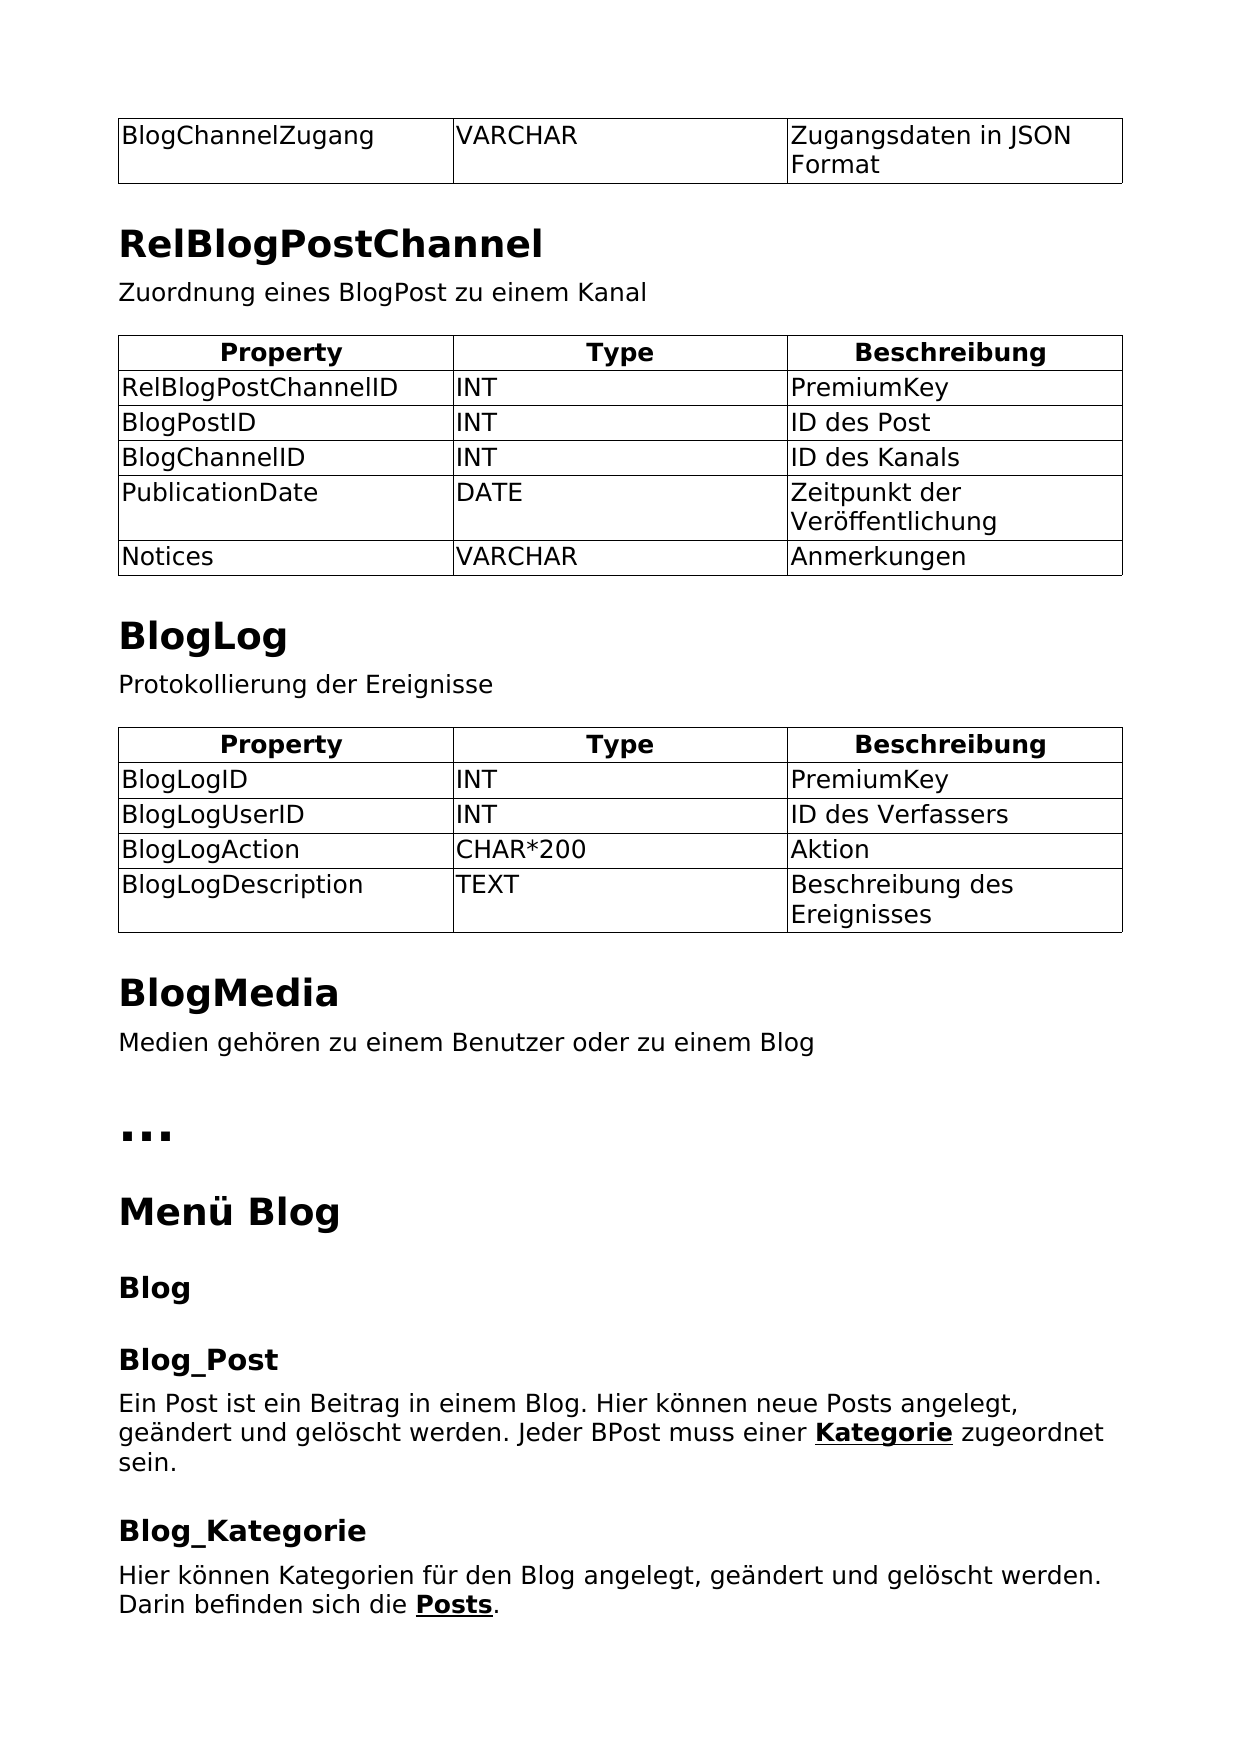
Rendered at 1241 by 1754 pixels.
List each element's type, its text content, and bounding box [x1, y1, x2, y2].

subtitle Menü Blog [118, 1190, 1122, 1234]
table_cell BlogChannelID [119, 441, 453, 475]
subtitle Blog [118, 1271, 1122, 1305]
text Ein Post ist ein Beitrag in einem Blog. Hier können neue Posts angelegt, geändert und gelöscht werden. Jeder BPost muss einer Kategorie zugeordnet sein. [118, 1389, 1122, 1477]
subtitle BlogLog [118, 614, 1122, 658]
table_header Beschreibung [788, 728, 1122, 762]
table_cell RelBlogPostChannelID [119, 371, 453, 405]
subtitle ... [118, 1094, 1122, 1153]
table_cell ID des Post [788, 406, 1122, 440]
table_cell ID des Verfassers [788, 799, 1122, 832]
table_cell INT [454, 763, 787, 797]
table_cell PremiumKey [788, 763, 1122, 797]
table_cell ID des Kanals [788, 441, 1122, 475]
subtitle BlogMedia [118, 972, 1122, 1015]
table_cell INT [454, 799, 787, 832]
subtitle Blog_Kategorie [118, 1514, 1122, 1548]
table_cell BlogLogAction [119, 834, 453, 868]
table_cell BlogLogDescription [119, 869, 453, 932]
text Zuordnung eines BlogPost zu einem Kanal [118, 278, 1122, 308]
table_cell CHAR*200 [454, 834, 787, 868]
subtitle Blog_Post [118, 1343, 1122, 1377]
table_cell BlogPostID [119, 406, 453, 440]
subtitle RelBlogPostChannel [118, 222, 1122, 266]
table_cell DATE [454, 476, 787, 539]
table_header Property [119, 728, 453, 762]
table_cell BlogLogID [119, 763, 453, 797]
table_cell Notices [119, 541, 453, 575]
table_cell TEXT [454, 869, 787, 932]
table_header Beschreibung [788, 336, 1122, 370]
table_cell Zeitpunkt der Veröffentlichung [788, 476, 1122, 539]
table_cell BlogLogUserID [119, 799, 453, 832]
table_header Type [454, 336, 787, 370]
table_cell BlogChannelZugang [119, 119, 453, 182]
text Medien gehören zu einem Benutzer oder zu einem Blog [118, 1028, 1122, 1057]
table_cell INT [454, 441, 787, 475]
table_cell Beschreibung des Ereignisses [788, 869, 1122, 932]
table_cell INT [454, 371, 787, 405]
table_header Property [119, 336, 453, 370]
table_cell Anmerkungen [788, 541, 1122, 575]
table_cell Zugangsdaten in JSON Format [788, 119, 1122, 182]
table_header Type [454, 728, 787, 762]
table_cell Aktion [788, 834, 1122, 868]
table_cell PremiumKey [788, 371, 1122, 405]
table_cell INT [454, 406, 787, 440]
text Hier können Kategorien für den Blog angelegt, geändert und gelöscht werden. Darin befinden sich die Posts. [118, 1561, 1122, 1619]
table_cell VARCHAR [454, 541, 787, 575]
table_cell PublicationDate [119, 476, 453, 539]
text Protokollierung der Ereignisse [118, 671, 1122, 700]
table_cell VARCHAR [454, 119, 787, 182]
